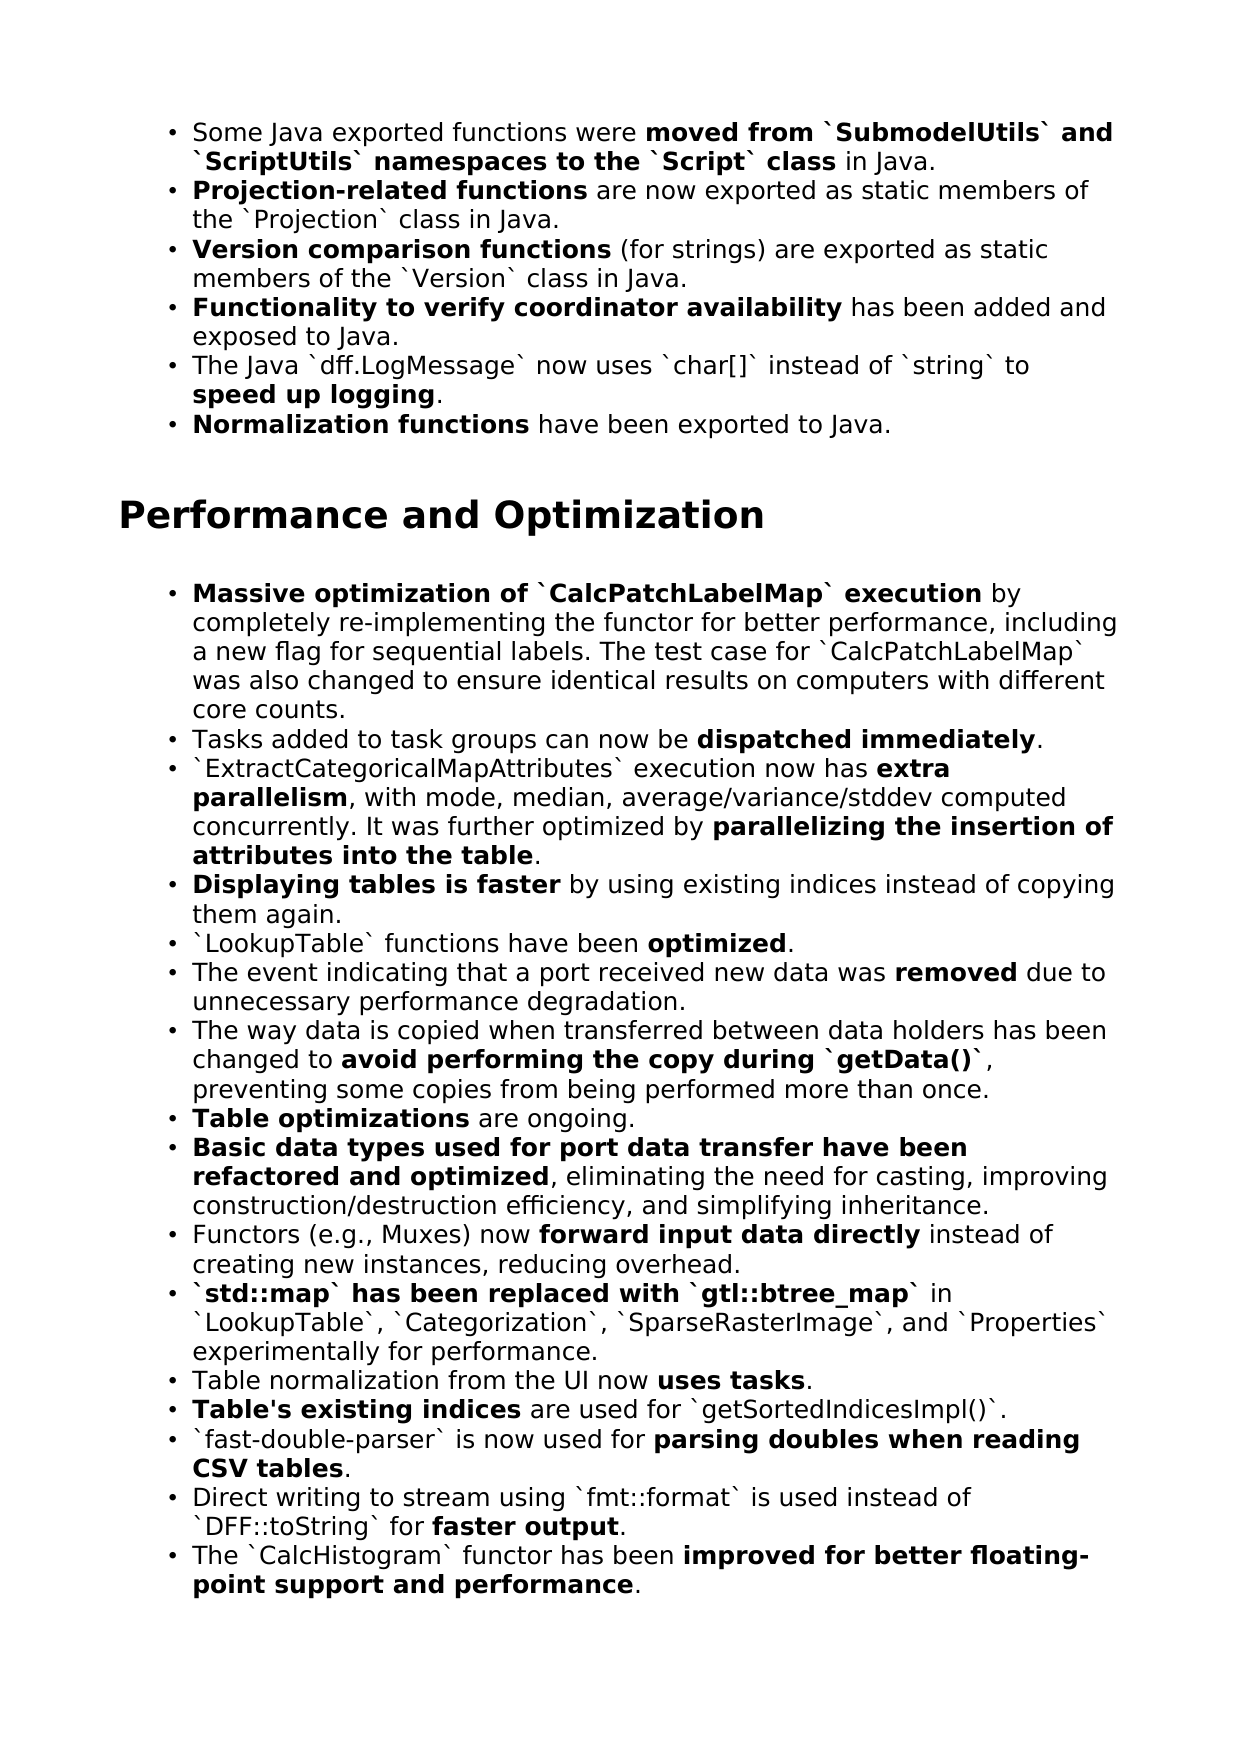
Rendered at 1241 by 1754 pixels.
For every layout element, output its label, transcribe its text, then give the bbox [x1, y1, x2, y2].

list The way data is copied when transferred between data holders has been changed to avoid performing the copy during `getData()`, preventing some copies from being performed more than once. [177, 1017, 1122, 1104]
list Functionality to verify coordinator availability has been added and exposed to Java. [177, 293, 1122, 351]
list Version comparison functions (for strings) are exported as static members of the `Version` class in Java. [177, 235, 1122, 293]
list Functors (e.g., Muxes) now forward input data directly instead of creating new instances, reducing overhead. [177, 1221, 1122, 1279]
list Projection-related functions are now exported as static members of the `Projection` class in Java. [177, 176, 1122, 235]
subtitle Performance and Optimization [118, 493, 1122, 537]
list Tasks added to task groups can now be dispatched immediately. [177, 725, 1122, 754]
list Direct writing to stream using `fmt::format` is used instead of `DFF::toString` for faster output. [177, 1483, 1122, 1542]
list Some Java exported functions were moved from `SubmodelUtils` and `ScriptUtils` namespaces to the `Script` class in Java. [177, 118, 1122, 176]
list Normalization functions have been exported to Java. [177, 410, 1122, 439]
list The Java `dff.LogMessage` now uses `char[]` instead of `string` to speed up logging. [177, 351, 1122, 410]
list `fast-double-parser` is now used for parsing doubles when reading CSV tables. [177, 1425, 1122, 1483]
list Massive optimization of `CalcPatchLabelMap` execution by completely re-implementing the functor for better performance, including a new flag for sequential labels. The test case for `CalcPatchLabelMap` was also changed to ensure identical results on computers with different core counts. [177, 579, 1122, 725]
list The `CalcHistogram` functor has been improved for better floating-point support and performance. [177, 1542, 1122, 1600]
list Table optimizations are ongoing. [177, 1104, 1122, 1133]
list `std::map` has been replaced with `gtl::btree_map` in `LookupTable`, `Categorization`, `SparseRasterImage`, and `Properties` experimentally for performance. [177, 1279, 1122, 1367]
list Table normalization from the UI now uses tasks. [177, 1367, 1122, 1396]
list Displaying tables is faster by using existing indices instead of copying them again. [177, 871, 1122, 929]
list The event indicating that a port received new data was removed due to unnecessary performance degradation. [177, 958, 1122, 1017]
list Basic data types used for port data transfer have been refactored and optimized, eliminating the need for casting, improving construction/destruction efficiency, and simplifying inheritance. [177, 1133, 1122, 1221]
list `LookupTable` functions have been optimized. [177, 929, 1122, 958]
list `ExtractCategoricalMapAttributes` execution now has extra parallelism, with mode, median, average/variance/stddev computed concurrently. It was further optimized by parallelizing the insertion of attributes into the table. [177, 754, 1122, 871]
list Table's existing indices are used for `getSortedIndicesImpl()`. [177, 1396, 1122, 1425]
